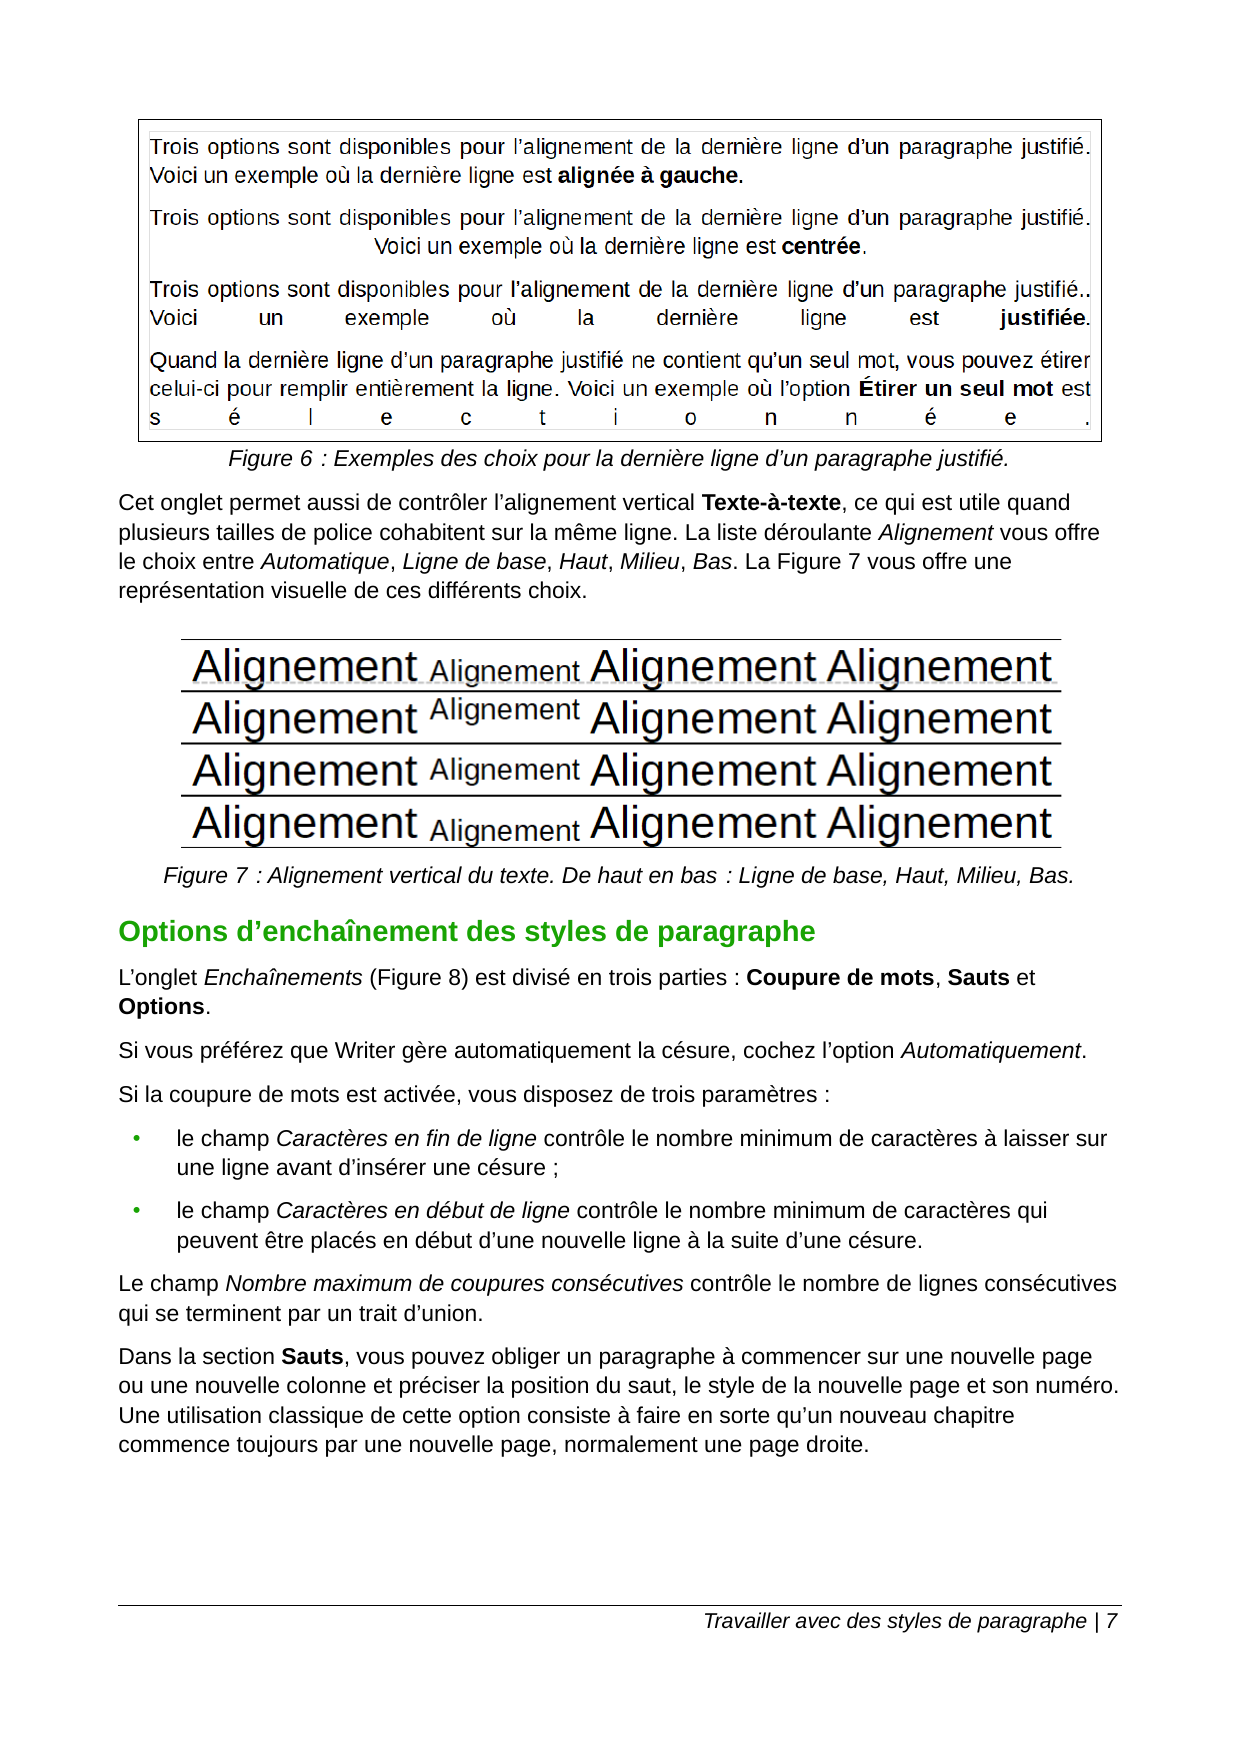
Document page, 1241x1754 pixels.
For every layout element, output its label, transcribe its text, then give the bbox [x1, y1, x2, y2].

list le champ Caractères en début de ligne contrôle le nombre minimum de caractères qui peuvent être placés en début d’une nouvelle ligne à la suite d’une césure. [133, 1195, 1122, 1253]
picture [178, 632, 1062, 859]
text Figure 7 : Alignement vertical du texte. De haut en bas : Ligne de base, Haut, Milieu, Bas. [118, 859, 1122, 888]
text L’onglet Enchaînements (Figure 8) est divisé en trois parties : Coupure de mots, Sauts et Options. [118, 961, 1122, 1020]
list le champ Caractères en fin de ligne contrôle le nombre minimum de caractères à laisser sur une ligne avant d’insérer une césure ; [133, 1122, 1122, 1180]
text Le champ Nombre maximum de coupures consécutives contrôle le nombre de lignes consécutives qui se terminent par un trait d’union. [118, 1268, 1122, 1326]
text Si vous préférez que Writer gère automatiquement la césure, cochez l’option Automatiquement. [118, 1034, 1122, 1063]
text Cet onglet permet aussi de contrôler l’alignement vertical Texte-à-texte, ce qui est utile quand plusieurs tailles de police cohabitent sur la même ligne. La liste déroulante Alignement vous offre le choix entre Automatique, Ligne de base, Haut, Milieu, Bas. La Figure 7 vous offre une représentation visuelle de ces différents choix. [118, 487, 1122, 603]
text Si la coupure de mots est activée, vous disposez de trois paramètres : [118, 1078, 1122, 1107]
subtitle Options d’enchaînement des styles de paragraphe [118, 918, 1122, 947]
text Dans la section Sauts, vous pouvez obliger un paragraphe à commencer sur une nouvelle page ou une nouvelle colonne et préciser la position du saut, le style de la nouvelle page et son numéro. Une utilisation classique de cette option consiste à faire en sorte qu’un nouveau chapitre commence toujours par une nouvelle page, normalement une page droite. [118, 1341, 1122, 1457]
text Figure 6 : Exemples des choix pour la dernière ligne d’un paragraphe justifié. [118, 442, 1122, 472]
picture [136, 118, 1104, 443]
